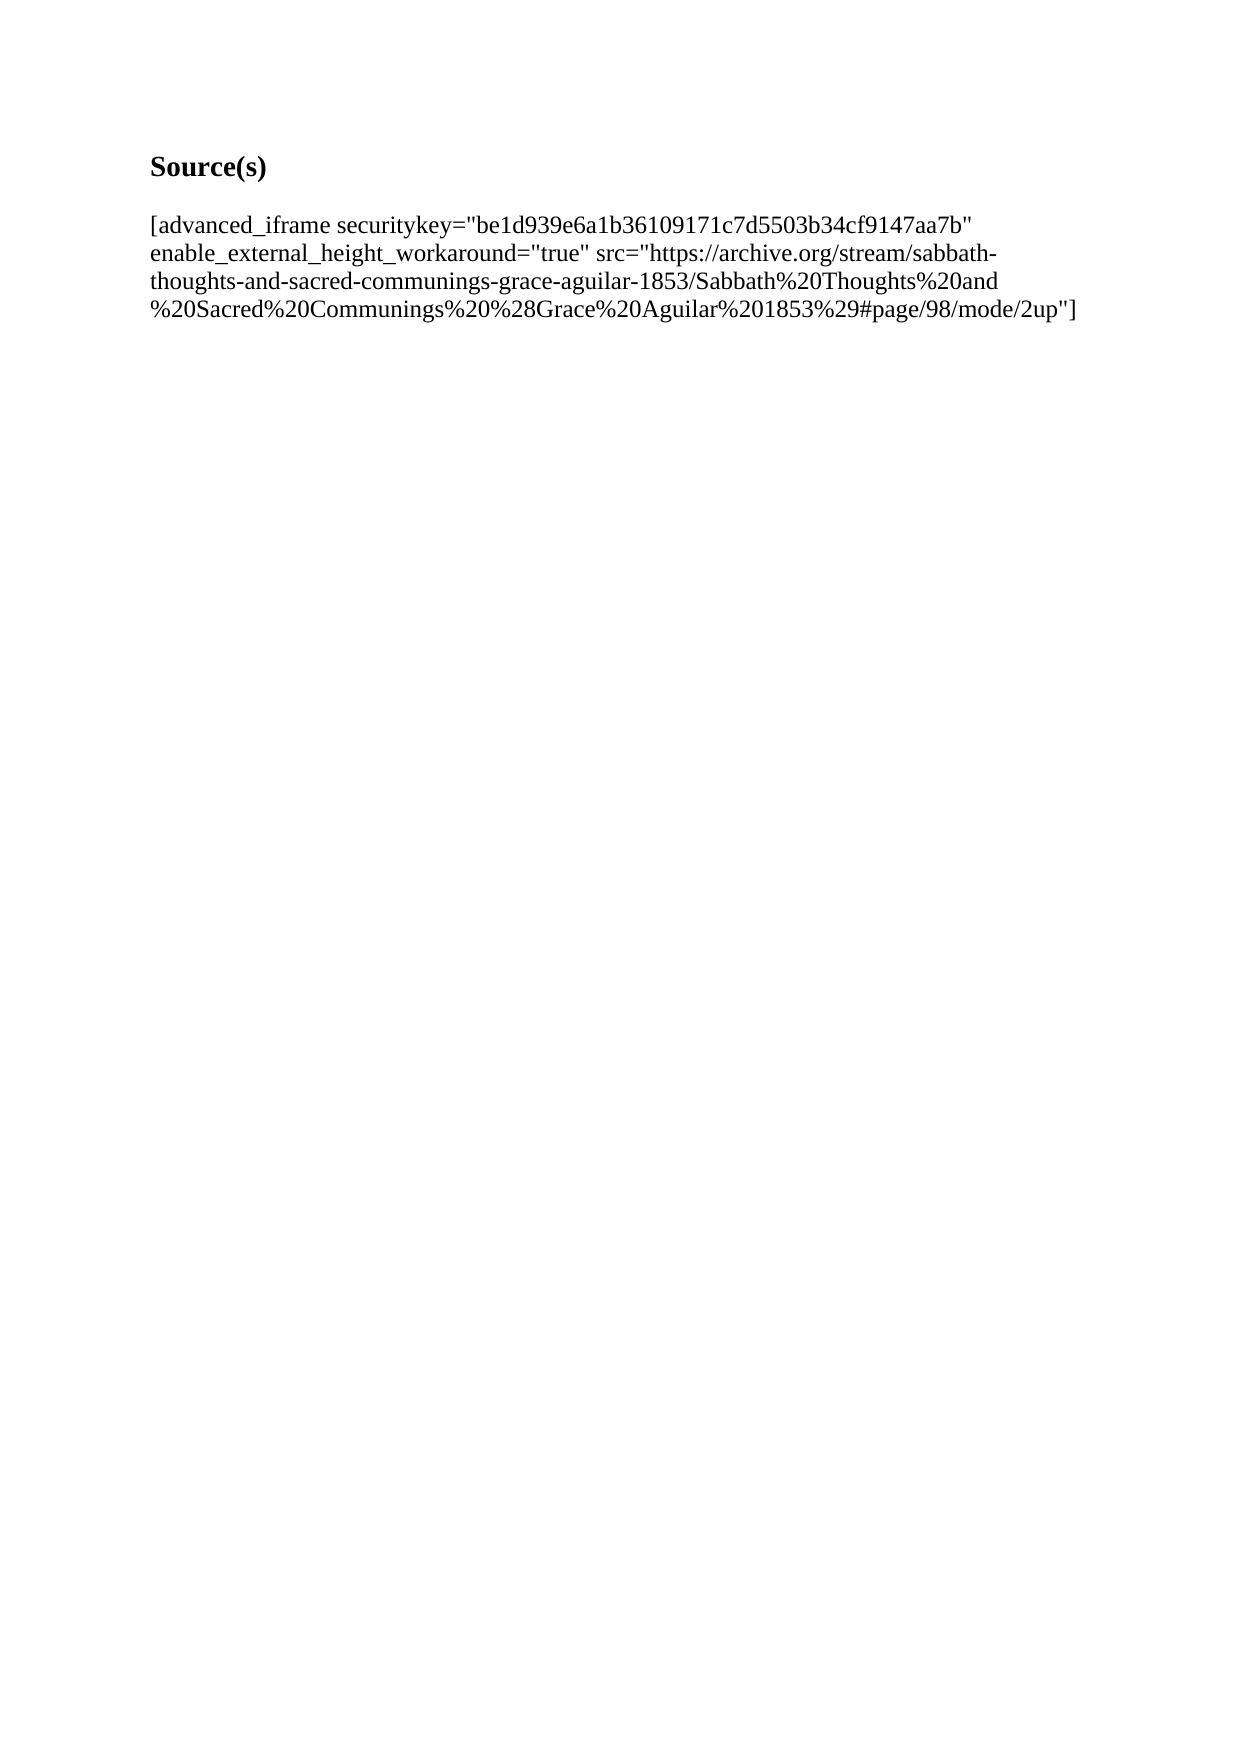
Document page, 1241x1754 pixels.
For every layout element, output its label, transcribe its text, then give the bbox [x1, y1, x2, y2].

subtitle Source(s) [150, 150, 1090, 182]
text [advanced_iframe securitykey="be1d939e6a1b36109171c7d5503b34cf9147aa7b" enable_external_height_workaround="true" src="https://archive.org/stream/sabbath-thoughts-and-sacred-communings-grace-aguilar-1853/Sabbath%20Thoughts%20and%20Sacred%20Communings%20%28Grace%20Aguilar%201853%29#page/98/mode/2up"] [150, 212, 1090, 322]
